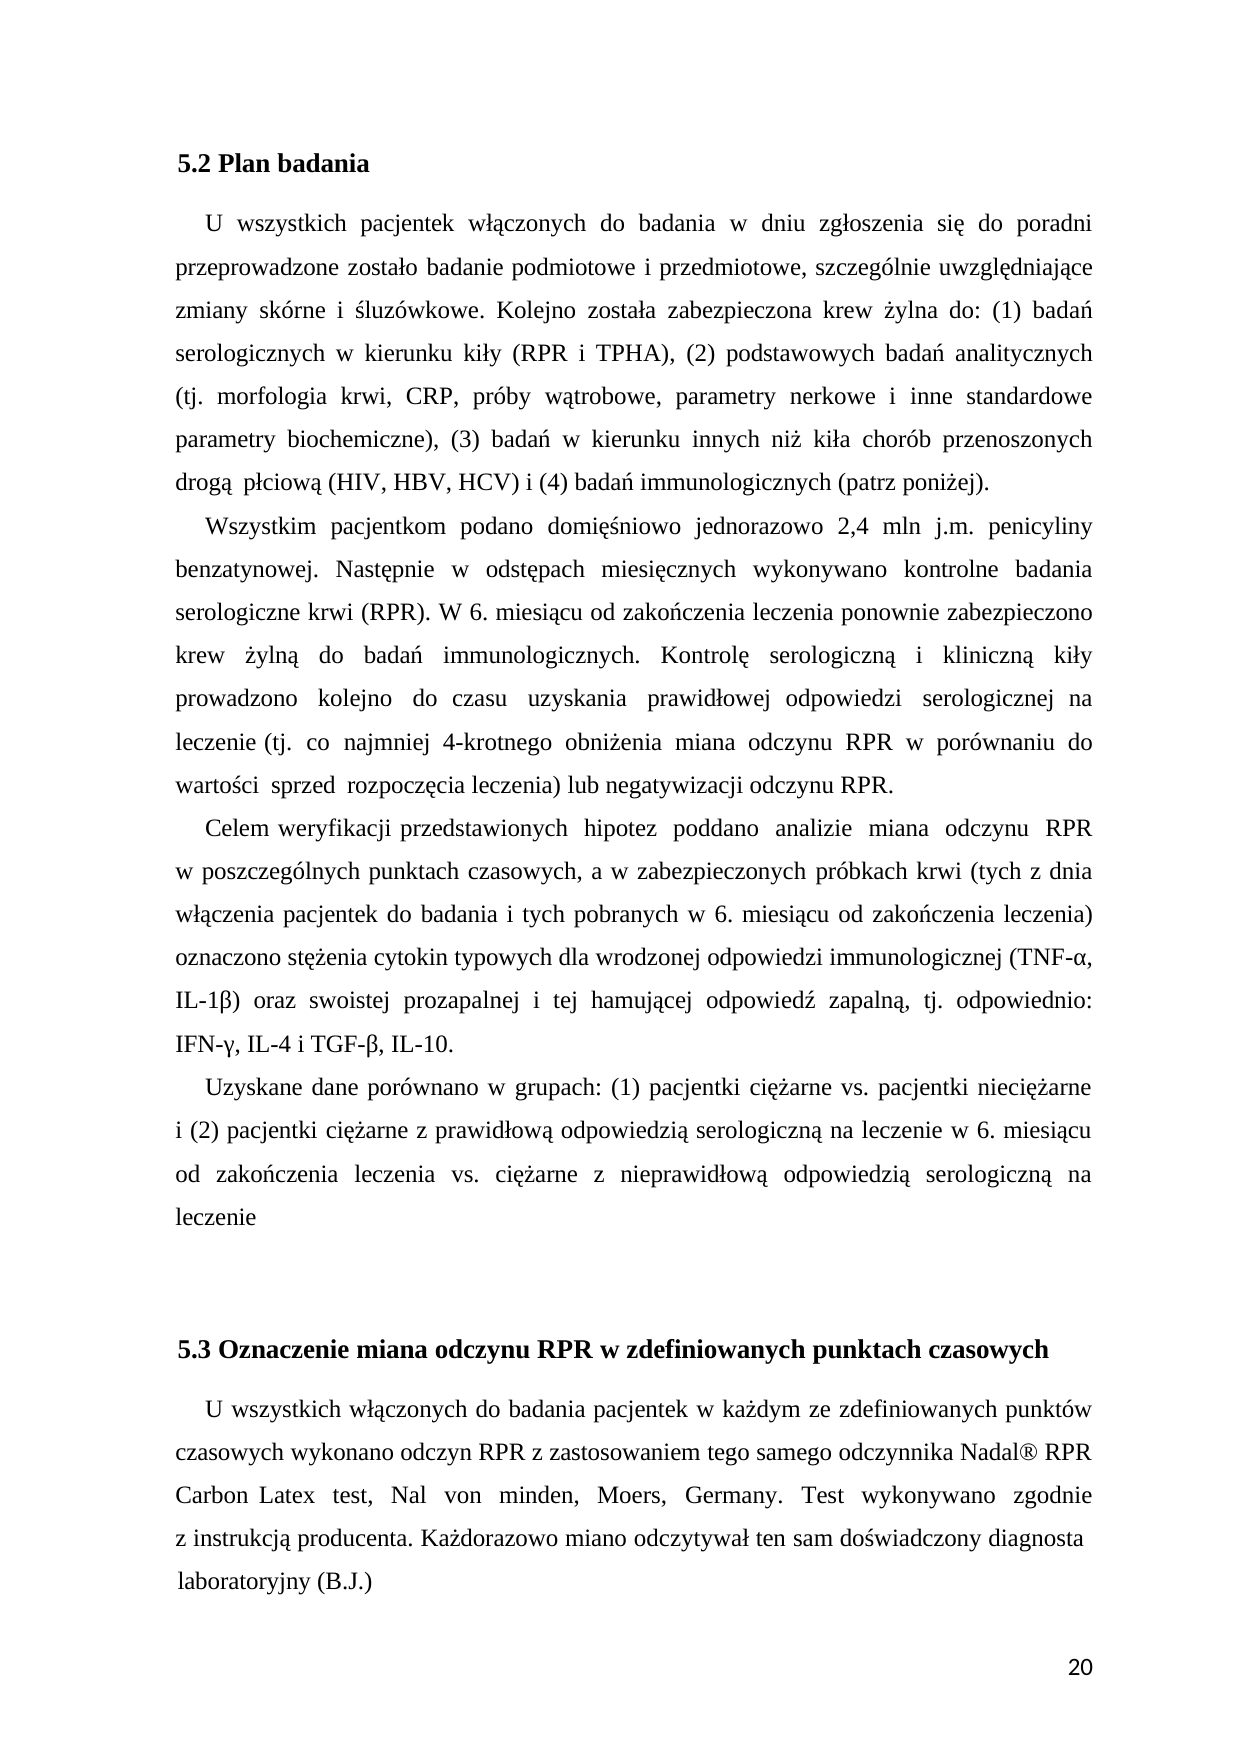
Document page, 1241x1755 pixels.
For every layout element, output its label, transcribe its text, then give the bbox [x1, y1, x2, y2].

text 5.2 Plan badania [177, 149, 372, 179]
text Wszystkim pacjentkom podano domięśniowo jednorazowo 2,4 mln j.m. penicyliny benzatynowej. Następnie w odstępach miesięcznych wykonywano kontrolne badania serologiczne krwi (RPR). W 6. miesiącu od zakończenia leczenia ponownie zabezpieczono krew żylną do badań immunologicznych. Kontrolę serologiczną i kliniczną kiły prowadzono kolejno do czasu uzyskania prawidłowej odpowiedzi serologicznej na leczenie (tj. co najmniej 4-krotnego obniżenia miana odczynu RPR w porównaniu do wartości sprzed rozpoczęcia leczenia) lub negatywizacji odczynu RPR. [175, 511, 1093, 798]
text U wszystkich włączonych do badania pacjentek w każdym ze zdefiniowanych punktów czasowych wykonano odczyn RPR z zastosowaniem tego samego odczynnika Nadal® RPR Carbon Latex test, Nal von minden, Moers, Germany. Test wykonywano zgodnie z instrukcją producenta. Każdorazowo miano odczytywał ten sam doświadczony diagnosta [175, 1394, 1092, 1552]
text 5.3 Oznaczenie miana odczynu RPR w zdefiniowanych punktach czasowych [177, 1335, 1056, 1364]
text Celem weryfikacji przedstawionych hipotez poddano analizie miana odczynu RPR w poszczególnych punktach czasowych, a w zabezpieczonych próbkach krwi (tych z dnia włączenia pacjentek do badania i tych pobranych w 6. miesiącu od zakończenia leczenia) oznaczono stężenia cytokin typowych dla wrodzonej odpowiedzi immunologicznej (TNF-α, IL-1β) oraz swoistej prozapalnej i tej hamującej odpowiedź zapalną, tj. odpowiednio: IFN-γ, IL-4 i TGF-β, IL-10. [175, 813, 1093, 1057]
text 20 [1068, 1653, 1095, 1681]
text U wszystkich pacjentek włączonych do badania w dniu zgłoszenia się do poradni przeprowadzone zostało badanie podmiotowe i przedmiotowe, szczególnie uwzględniające zmiany skórne i śluzówkowe. Kolejno została zabezpieczona krew żylna do: (1) badań serologicznych w kierunku kiły (RPR i TPHA), (2) podstawowych badań analitycznych (tj. morfologia krwi, CRP, próby wątrobowe, parametry nerkowe i inne standardowe parametry biochemiczne), (3) badań w kierunku innych niż kiła chorób przenoszonych drogą płciową (HIV, HBV, HCV) i (4) badań immunologicznych (patrz poniżej). [175, 208, 1093, 496]
text laboratoryjny (B.J.) [177, 1566, 1094, 1595]
text Uzyskane dane porównano w grupach: (1) pacjentki ciężarne vs. pacjentki nieciężarne i (2) pacjentki ciężarne z prawidłową odpowiedzią serologiczną na leczenie w 6. miesiącu od zakończenia leczenia vs. ciężarne z nieprawidłową odpowiedzią serologiczną na leczenie [175, 1072, 1092, 1230]
